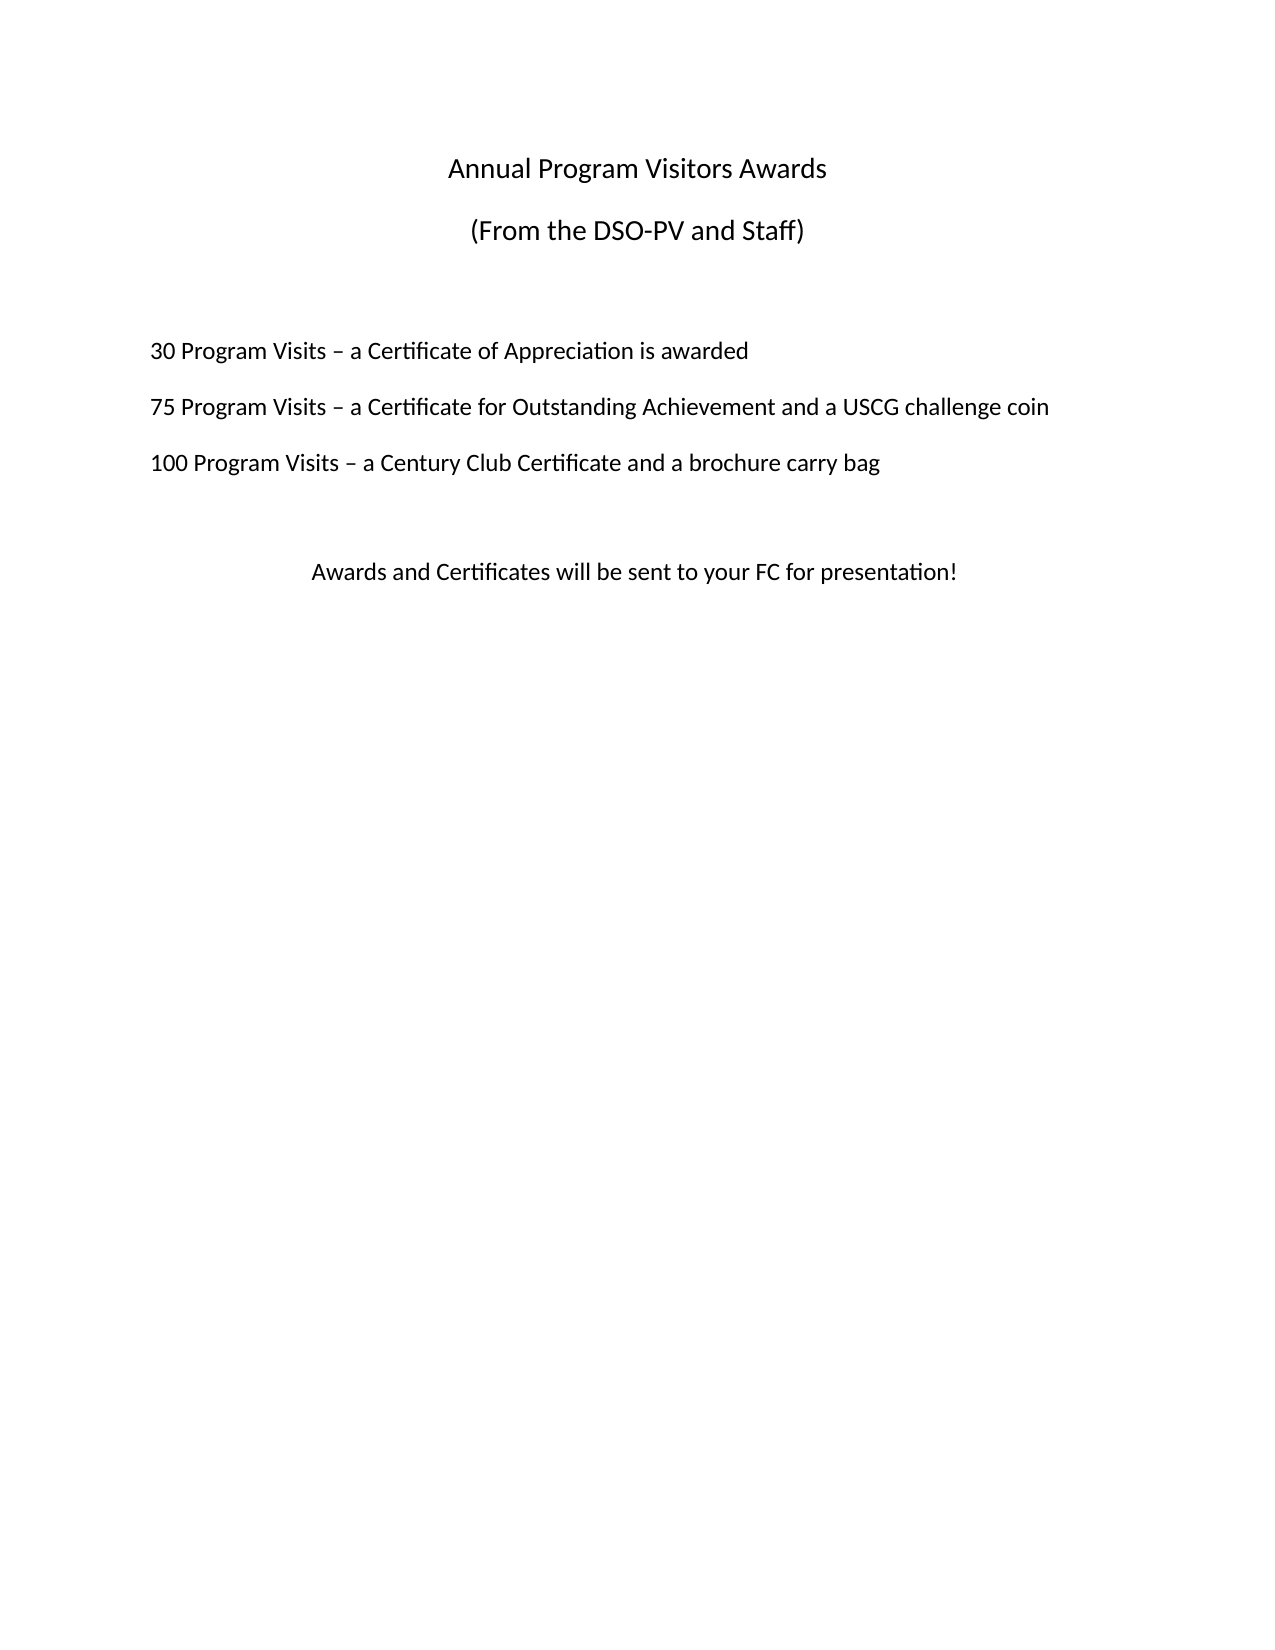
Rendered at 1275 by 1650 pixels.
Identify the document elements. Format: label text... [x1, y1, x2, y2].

text Annual Program Visitors Awards [150, 150, 1125, 186]
text 30 Program Visits – a Certificate of Appreciation is awarded [150, 335, 1125, 366]
text (From the DSO-PV and Staff) [150, 212, 1125, 247]
text 75 Program Visits – a Certificate for Outstanding Achievement and a USCG challenge coin [150, 391, 1125, 422]
text 100 Program Visits – a Century Club Certificate and a brochure carry bag [150, 447, 1125, 477]
text Awards and Certificates will be sent to your FC for presentation! [150, 556, 1125, 586]
